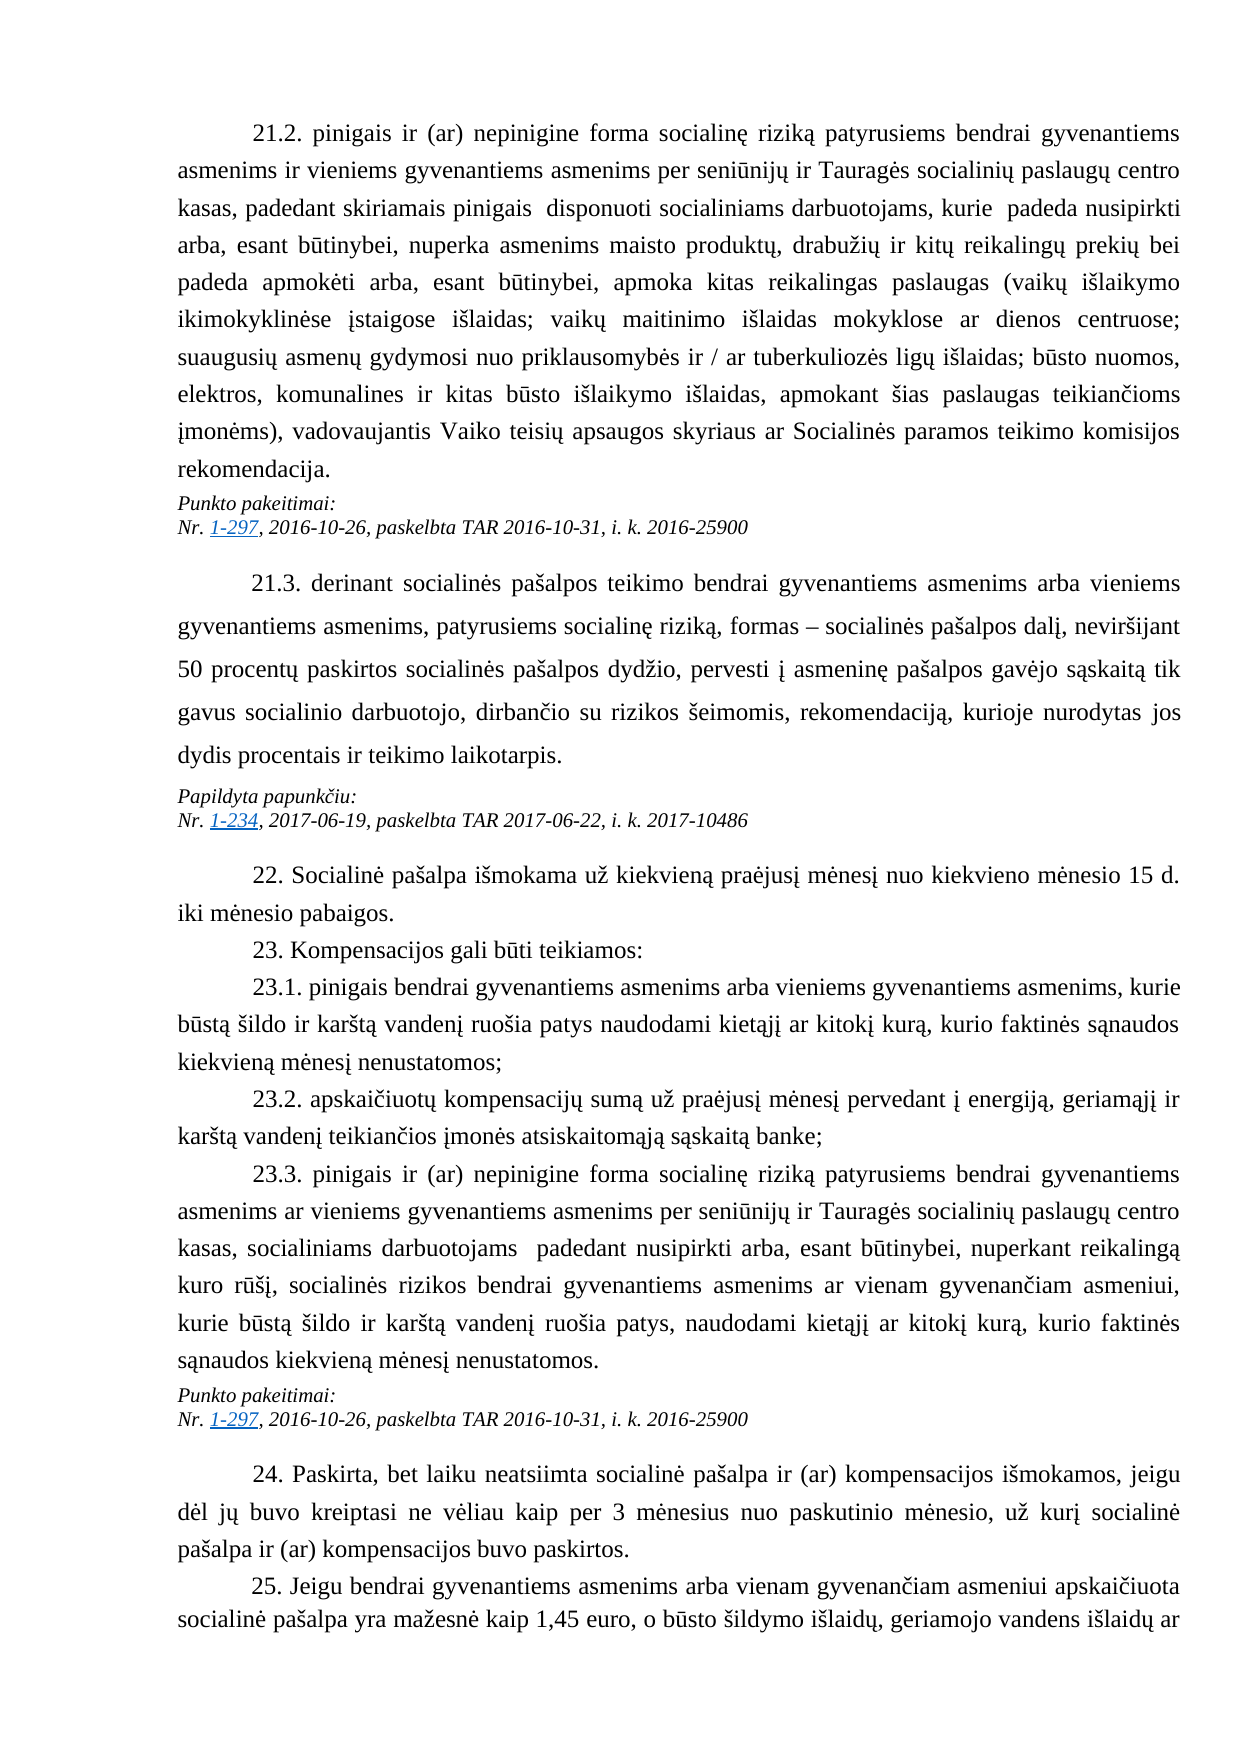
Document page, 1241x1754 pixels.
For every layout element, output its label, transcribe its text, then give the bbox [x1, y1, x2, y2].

text Punkto pakeitimai: [177, 491, 1181, 515]
text 24. Paskirta, bet laiku neatsiimta socialinė pašalpa ir (ar) kompensacijos išmokamos, jeigu dėl jų buvo kreiptasi ne vėliau kaip per 3 mėnesius nuo paskutinio mėnesio, už kurį socialinė pašalpa ir (ar) kompensacijos buvo paskirtos. [177, 1459, 1181, 1563]
text 23. Kompensacijos gali būti teikiamos: [177, 935, 1181, 964]
text Punkto pakeitimai: [177, 1382, 1181, 1407]
text 23.2. apskaičiuotų kompensacijų sumą už praėjusį mėnesį pervedant į energiją, geriamąjį ir karštą vandenį teikiančios įmonės atsiskaitomąją sąskaitą banke; [177, 1084, 1181, 1150]
text 21.3. derinant socialinės pašalpos teikimo bendrai gyvenantiems asmenims arba vieniems gyvenantiems asmenims, patyrusiems socialinę riziką, formas – socialinės pašalpos dalį, neviršijant 50 procentų paskirtos socialinės pašalpos dydžio, pervesti į asmeninę pašalpos gavėjo sąskaitą tik gavus socialinio darbuotojo, dirbančio su rizikos šeimomis, rekomendaciją, kurioje nurodytas jos dydis procentais ir teikimo laikotarpis. [177, 568, 1181, 769]
text 21.2. pinigais ir (ar) nepinigine forma socialinę riziką patyrusiems bendrai gyvenantiems asmenims ir vieniems gyvenantiems asmenims per seniūnijų ir Tauragės socialinių paslaugų centro kasas, padedant skiriamais pinigais disponuoti socialiniams darbuotojams, kurie padeda nusipirkti arba, esant būtinybei, nuperka asmenims maisto produktų, drabužių ir kitų reikalingų prekių bei padeda apmokėti arba, esant būtinybei, apmoka kitas reikalingas paslaugas (vaikų išlaikymo ikimokyklinėse įstaigose išlaidas; vaikų maitinimo išlaidas mokyklose ar dienos centruose; suaugusių asmenų gydymosi nuo priklausomybės ir / ar tuberkuliozės ligų išlaidas; būsto nuomos, elektros, komunalines ir kitas būsto išlaikymo išlaidas, apmokant šias paslaugas teikiančioms įmonėms), vadovaujantis Vaiko teisių apsaugos skyriaus ar Socialinės paramos teikimo komisijos rekomendacija. [177, 118, 1181, 482]
text Nr. 1-234, 2017-06-19, paskelbta TAR 2017-06-22, i. k. 2017-10486 [177, 808, 1181, 832]
text Papildyta papunkčiu: [177, 783, 1181, 808]
text 23.3. pinigais ir (ar) nepinigine forma socialinę riziką patyrusiems bendrai gyvenantiems asmenims ar vieniems gyvenantiems asmenims per seniūnijų ir Tauragės socialinių paslaugų centro kasas, socialiniams darbuotojams padedant nusipirkti arba, esant būtinybei, nuperkant reikalingą kuro rūšį, socialinės rizikos bendrai gyvenantiems asmenims ar vienam gyvenančiam asmeniui, kurie būstą šildo ir karštą vandenį ruošia patys, naudodami kietąjį ar kitokį kurą, kurio faktinės sąnaudos kiekvieną mėnesį nenustatomos. [177, 1159, 1181, 1374]
text 22. Socialinė pašalpa išmokama už kiekvieną praėjusį mėnesį nuo kiekvieno mėnesio 15 d. iki mėnesio pabaigos. [177, 860, 1181, 926]
text Nr. 1-297, 2016-10-26, paskelbta TAR 2016-10-31, i. k. 2016-25900 [177, 515, 1181, 539]
text 25. Jeigu bendrai gyvenantiems asmenims arba vienam gyvenančiam asmeniui apskaičiuota socialinė pašalpa yra mažesnė kaip 1,45 euro, o būsto šildymo išlaidų, geriamojo vandens išlaidų ar [177, 1571, 1181, 1633]
text 23.1. pinigais bendrai gyvenantiems asmenims arba vieniems gyvenantiems asmenims, kurie būstą šildo ir karštą vandenį ruošia patys naudodami kietąjį ar kitokį kurą, kurio faktinės sąnaudos kiekvieną mėnesį nenustatomos; [177, 972, 1181, 1076]
text Nr. 1-297, 2016-10-26, paskelbta TAR 2016-10-31, i. k. 2016-25900 [177, 1407, 1181, 1431]
